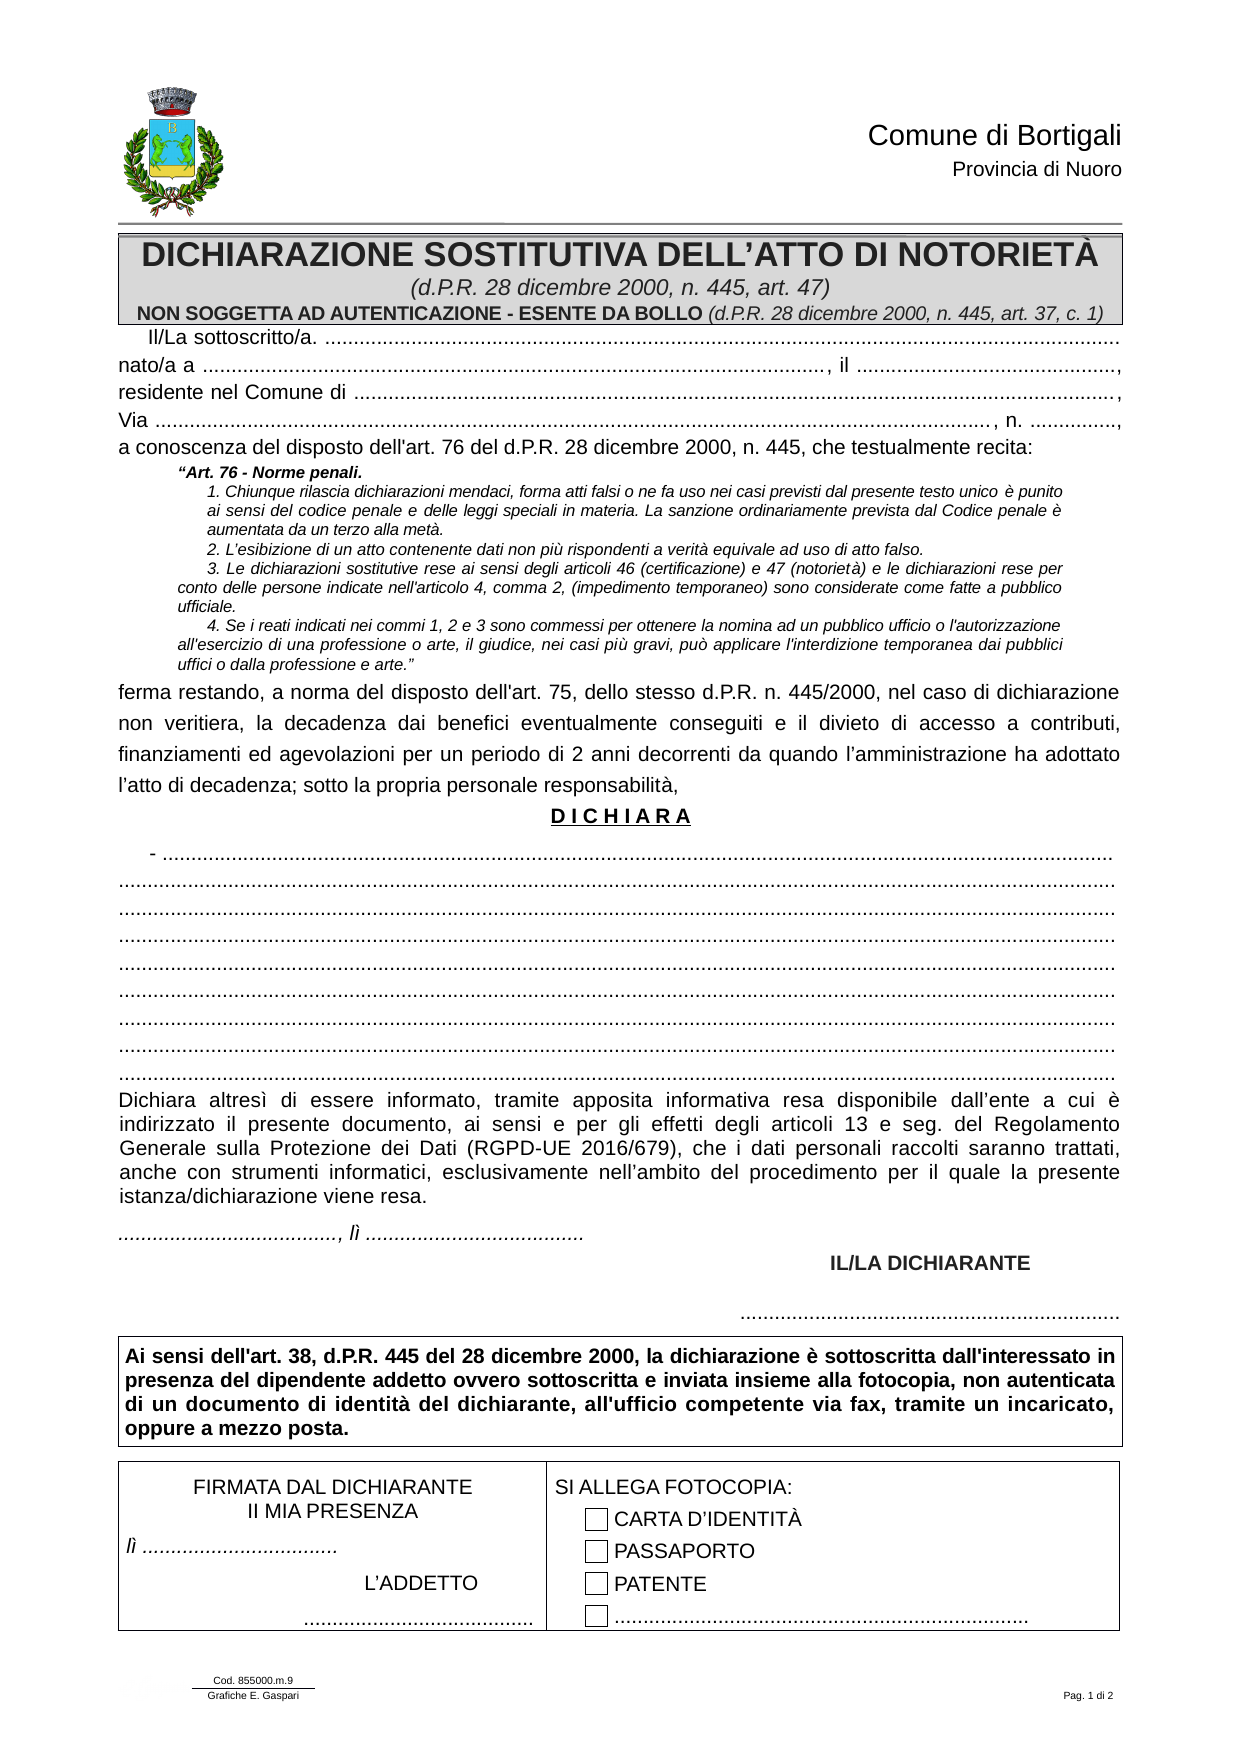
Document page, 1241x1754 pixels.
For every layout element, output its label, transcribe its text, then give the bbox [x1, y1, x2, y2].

text ............................................................................................................................................................................. [118, 1006, 1122, 1030]
text Provincia di Nuoro [224, 157, 1122, 181]
text D I C H I A R A [119, 804, 1122, 828]
table_header FIRMATA DAL DICHIARANTE II MIA PRESENZA lì .................................. L’ADDETTO ........................................ [119, 1462, 546, 1630]
text 2. L’esibizione di un atto contenente dati non più rispondenti a verità equivale ad uso di atto falso. [177, 539, 1063, 558]
text - ..................................................................................................................................................................... [149, 841, 1122, 865]
table_header SI ALLEGA FOTOCOPIA: CARTA D’IDENTITÀ PASSAPORTO PATENTE ........................................................................ [547, 1462, 1119, 1630]
text 4. Se i reati indicati nei commi 1, 2 e 3 sono commessi per ottenere la nomina ad un pubblico ufficio o l'autorizzazione all'esercizio di una professione o arte, il giudice, nei casi più gravi, può applicare l'interdizione temporanea dai pubblici uffici o dalla professione e arte.” [177, 616, 1063, 673]
picture [122, 87, 224, 219]
text .................................................................. [738, 1300, 1122, 1324]
text “Art. 76 - Norme penali. [177, 463, 1063, 482]
text ............................................................................................................................................................................. [118, 978, 1122, 1002]
text 3. Le dichiarazioni sostitutive rese ai sensi degli articoli 46 (certificazione) e 47 (notorietà) e le dichiarazioni rese per conto delle persone indicate nell'articolo 4, comma 2, (impedimento temporaneo) sono considerate come fatte a pubblico ufficiale. [177, 558, 1063, 616]
text ............................................................................................................................................................................. [118, 868, 1122, 892]
text ............................................................................................................................................................................. [118, 896, 1122, 920]
table_header DICHIARAZIONE SOSTITUTIVA DELL’ATTO DI NOTORIETÀ (d.P.R. 28 dicembre 2000, n. 445, art. 47) NON SOGGETTA AD AUTENTICAZIONE - ESENTE DA BOLLO (d.P.R. 28 dicembre 2000, n. 445, art. 37, c. 1) [119, 238, 1122, 324]
text ferma restando, a norma del disposto dell'art. 75, dello stesso d.P.R. n. 445/2000, nel caso di dichiarazione non veritiera, la decadenza dai benefici eventualmente conseguiti e il divieto di accesso a contributi, finanziamenti ed agevolazioni per un periodo di 2 anni decorrenti da quando l’amministrazione ha adottato l’atto di decadenza; sotto la propria personale responsabilità, [118, 680, 1122, 797]
text IL/LA DICHIARANTE [738, 1251, 1122, 1275]
text ............................................................................................................................................................................. [118, 1061, 1122, 1085]
text ............................................................................................................................................................................. [118, 1033, 1122, 1057]
table_header Ai sensi dell'art. 38, d.P.R. 445 del 28 dicembre 2000, la dichiarazione è sottoscritta dall'interessato in presenza del dipendente addetto ovvero sottoscritta e inviata insieme alla fotocopia, non autenticata di un documento di identità del dichiarante, all'ufficio competente via fax, tramite un incaricato, oppure a mezzo posta. [119, 1337, 1122, 1446]
text Comune di Bortigali [224, 118, 1122, 152]
text 1. Chiunque rilascia dichiarazioni mendaci, forma atti falsi o ne fa uso nei casi previsti dal presente testo unico è punito ai sensi del codice penale e delle leggi speciali in materia. La sanzione ordinariamente prevista dal Codice penale è aumentata da un terzo alla metà. [207, 482, 1063, 539]
text ............................................................................................................................................................................. [118, 923, 1122, 947]
text ............................................................................................................................................................................. [118, 951, 1122, 975]
text ......................................, lì ...................................... [118, 1221, 1122, 1244]
text Il/La sottoscritto/a. .......................................................................................................................................... nato/a a ............................................................................................................, il ............................................., residente nel Comune di ...................................................................................................................................., Via ................................................................................................................................................., n. ..............., a conoscenza del disposto dell'art. 76 del d.P.R. 28 dicembre 2000, n. 445, che testualmente recita: [118, 325, 1122, 459]
text Dichiara altresì di essere informato, tramite apposita informativa resa disponibile dall’ente a cui è indirizzato il presente documento, ai sensi e per gli effetti degli articoli 13 e seg. del Regolamento Generale sulla Protezione dei Dati (RGPD-UE 2016/679), che i dati personali raccolti saranno trattati, anche con strumenti informatici, esclusivamente nell’ambito del procedimento per il quale la presente istanza/dichiarazione viene resa. [118, 1088, 1122, 1208]
